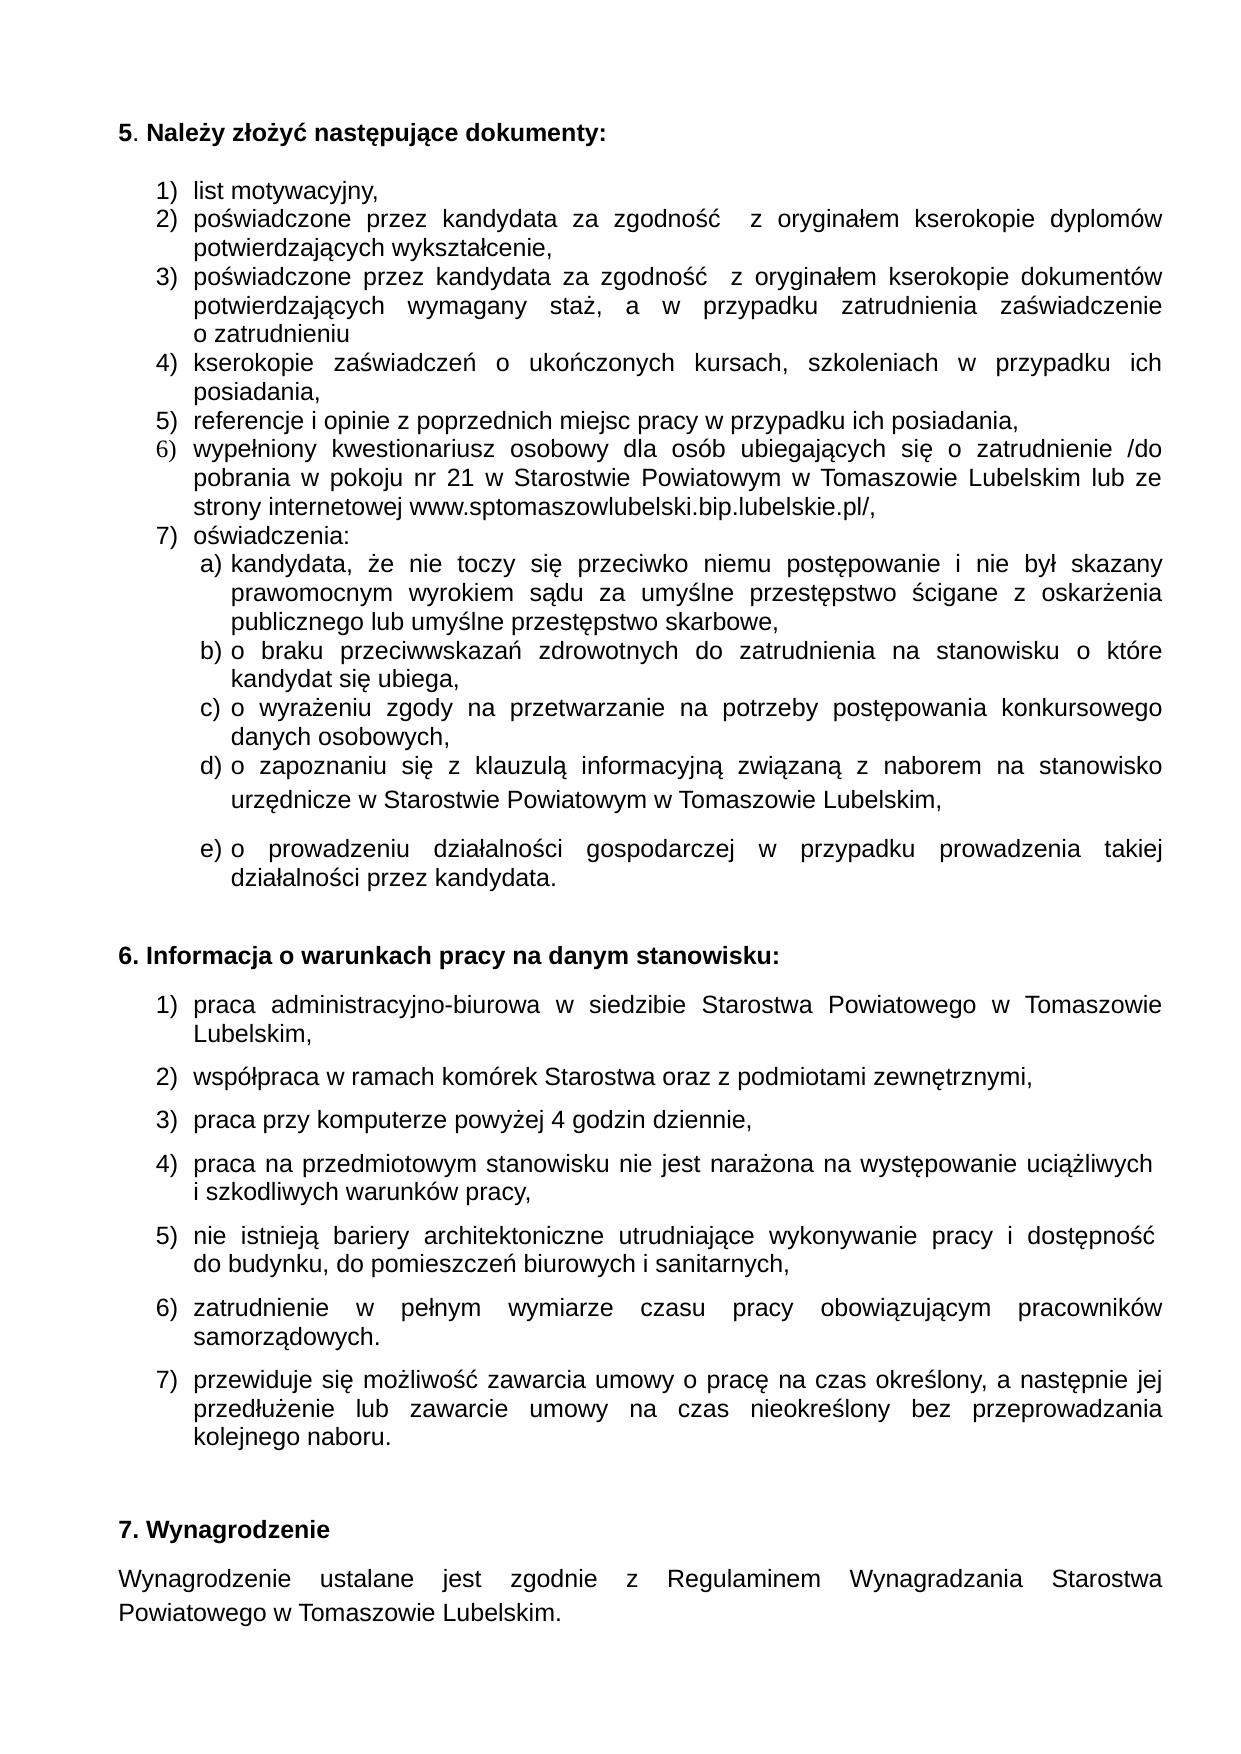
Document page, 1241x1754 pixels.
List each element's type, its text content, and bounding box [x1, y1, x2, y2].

text 7. Wynagrodzenie [118, 1515, 1164, 1543]
list oświadczenia: [156, 521, 1164, 549]
list o wyrażeniu zgody na przetwarzanie na potrzeby postępowania konkursowego danych osobowych, [193, 693, 1164, 751]
list o braku przeciwwskazań zdrowotnych do zatrudnienia na stanowisku o które kandydat się ubiega, [193, 636, 1164, 693]
list zatrudnienie w pełnym wymiarze czasu pracy obowiązującym pracowników samorządowych. [156, 1293, 1164, 1350]
list o zapoznaniu się z klauzulą informacyjną związaną z naborem na stanowisko urzędnicze w Starostwie Powiatowym w Tomaszowie Lubelskim, [193, 751, 1164, 814]
list referencje i opinie z poprzednich miejsc pracy w przypadku ich posiadania, [156, 406, 1164, 434]
list kserokopie zaświadczeń o ukończonych kursach, szkoleniach w przypadku ich posiadania, [156, 348, 1164, 406]
text 6. Informacja o warunkach pracy na danym stanowisku: [118, 941, 1164, 969]
list o prowadzeniu działalności gospodarczej w przypadku prowadzenia takiej działalności przez kandydata. [193, 834, 1164, 892]
list poświadczone przez kandydata za zgodność z oryginałem kserokopie dokumentów potwierdzających wymagany staż, a w przypadku zatrudnienia zaświadczenie o zatrudnieniu [156, 262, 1164, 348]
list praca administracyjno-biurowa w siedzibie Starostwa Powiatowego w Tomaszowie Lubelskim, [156, 990, 1164, 1047]
list kandydata, że nie toczy się przeciwko niemu postępowanie i nie był skazany prawomocnym wyrokiem sądu za umyślne przestępstwo ścigane z oskarżenia publicznego lub umyślne przestępstwo skarbowe, [193, 549, 1164, 636]
list nie istnieją bariery architektoniczne utrudniające wykonywanie pracy i dostępność do budynku, do pomieszczeń biurowych i sanitarnych, [156, 1221, 1164, 1278]
list przewiduje się możliwość zawarcia umowy o pracę na czas określony, a następnie jej przedłużenie lub zawarcie umowy na czas nieokreślony bez przeprowadzania kolejnego naboru. [156, 1365, 1164, 1451]
list praca przy komputerze powyżej 4 godzin dziennie, [156, 1105, 1164, 1134]
text 5. Należy złożyć następujące dokumenty: [118, 118, 1164, 147]
list współpraca w ramach komórek Starostwa oraz z podmiotami zewnętrznymi, [156, 1062, 1164, 1091]
list list motywacyjny, [156, 176, 1164, 204]
list poświadczone przez kandydata za zgodność z oryginałem kserokopie dyplomów potwierdzających wykształcenie, [156, 204, 1164, 262]
text Wynagrodzenie ustalane jest zgodnie z Regulaminem Wynagradzania Starostwa Powiatowego w Tomaszowie Lubelskim. [118, 1564, 1164, 1627]
list wypełniony kwestionariusz osobowy dla osób ubiegających się o zatrudnienie /do pobrania w pokoju nr 21 w Starostwie Powiatowym w Tomaszowie Lubelskim lub ze strony internetowej www.sptomaszowlubelski.bip.lubelskie.pl/, [156, 434, 1164, 521]
list praca na przedmiotowym stanowisku nie jest narażona na występowanie uciążliwych i szkodliwych warunków pracy, [156, 1149, 1164, 1206]
